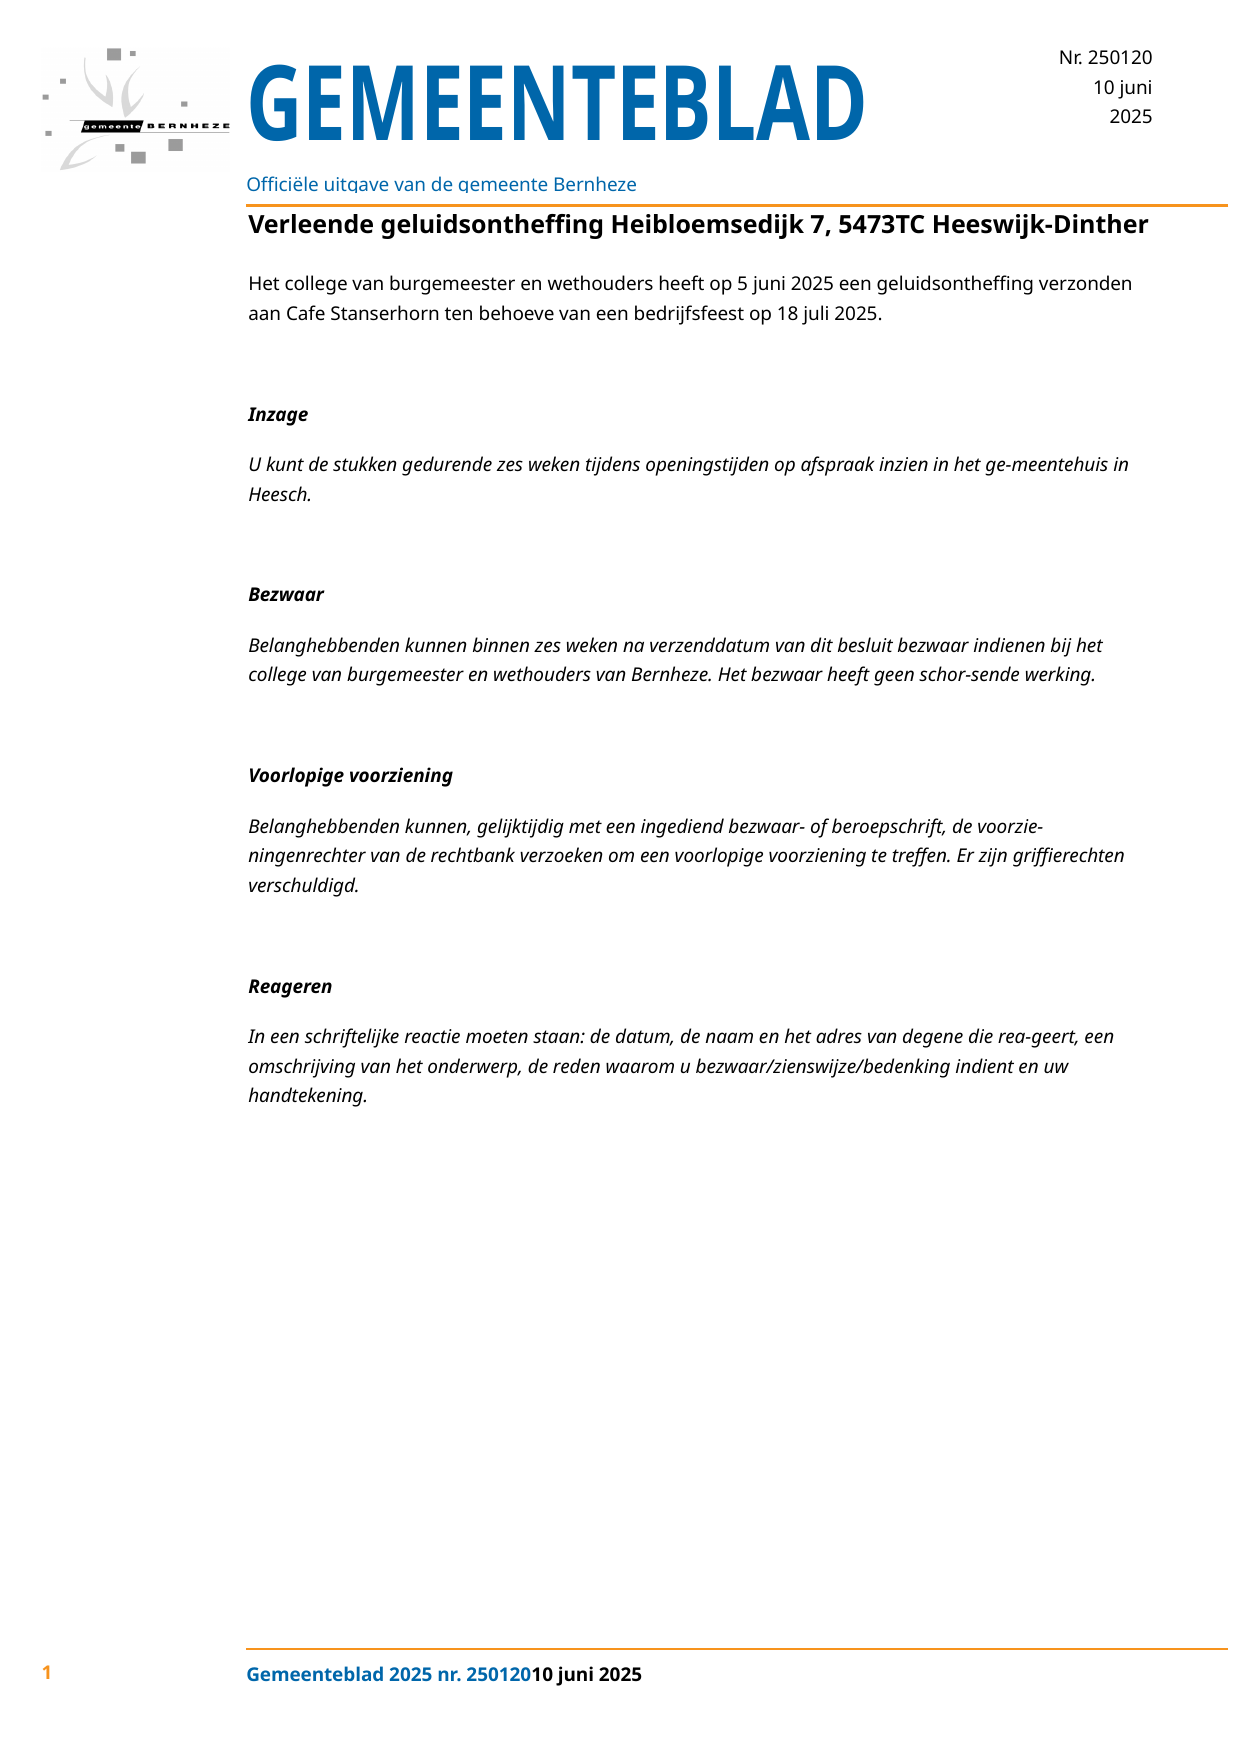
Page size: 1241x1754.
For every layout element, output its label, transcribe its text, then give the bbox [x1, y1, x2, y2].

text Bezwaar [248, 582, 1152, 607]
text Verleende geluidsontheffing Heibloemsedijk 7, 5473TC Heeswijk-Dinther [248, 207, 1152, 241]
text In een schriftelijke reactie moeten staan: de datum, de naam en het adres van degene die rea-geert, een omschrijving van het onderwerp, de reden waarom u bezwaar/zienswijze/bedenking indient en uw handtekening. [248, 1023, 1152, 1108]
text Voorlopige voorziening [248, 762, 1152, 788]
text U kunt de stukken gedurende zes weken tijdens openingstijden op afspraak inzien in het ge-meentehuis in Heesch. [248, 451, 1152, 506]
text Belanghebbenden kunnen, gelijktijdig met een ingediend bezwaar- of beroepschrift, de voorzie-ningenrechter van de rechtbank verzoeken om een voorlopige voorziening te treffen. Er zijn griffierechten verschuldigd. [248, 813, 1152, 898]
text Reageren [248, 973, 1152, 998]
text Belanghebbenden kunnen binnen zes weken na verzenddatum van dit besluit bezwaar indienen bij het college van burgemeester en wethouders van Bernheze. Het bezwaar heeft geen schor-sende werking. [248, 632, 1152, 687]
text Het college van burgemeester en wethouders heeft op 5 juni 2025 een geluidsontheffing verzonden aan Cafe Stanserhorn ten behoeve van een bedrijfsfeest op 18 juli 2025. [248, 270, 1152, 326]
picture [41, 47, 231, 172]
text Inzage [248, 401, 1152, 426]
